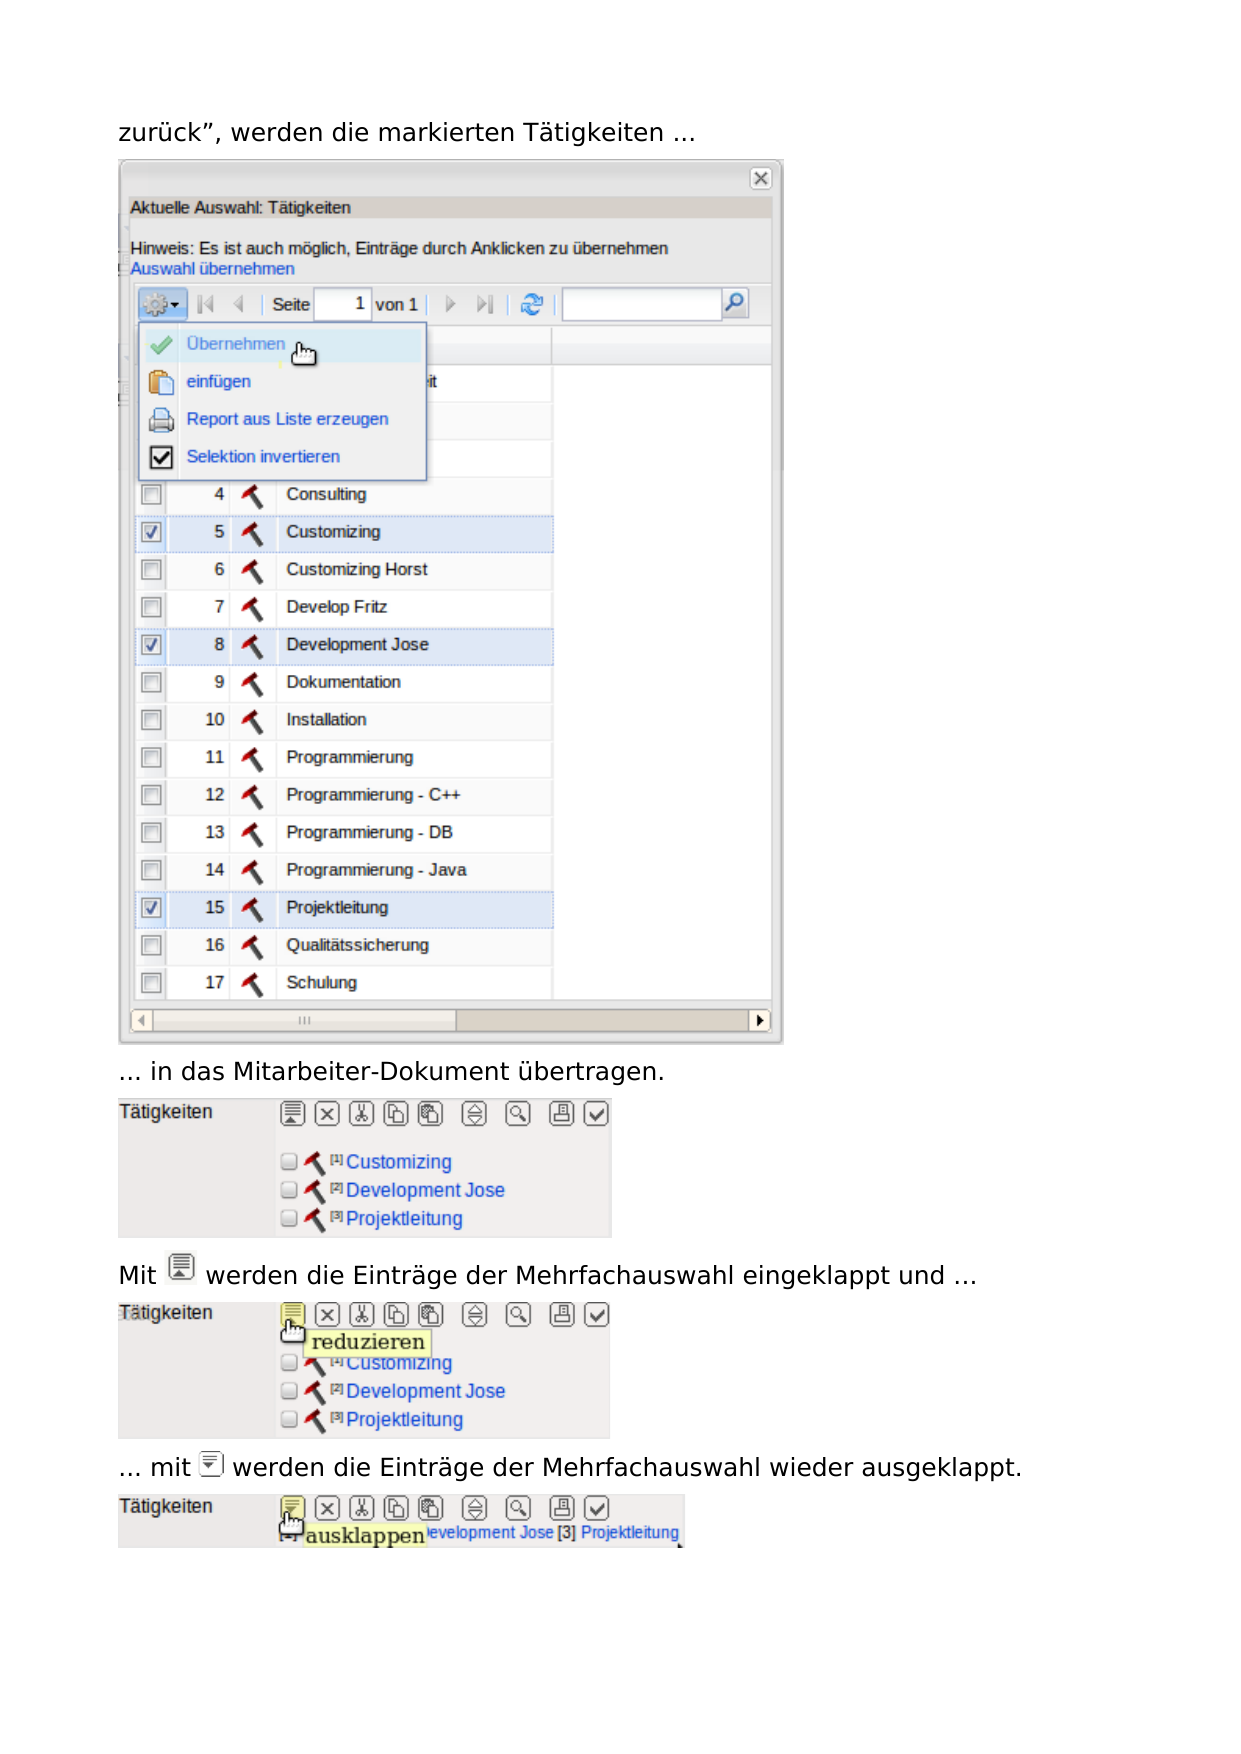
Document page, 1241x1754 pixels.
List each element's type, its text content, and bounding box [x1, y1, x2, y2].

picture [118, 159, 784, 1045]
text zurück”, werden die markierten Tätigkeiten ... [118, 118, 1122, 147]
picture [118, 1494, 686, 1548]
picture [118, 1302, 611, 1439]
text ... mit werden die Einträge der Mehrfachauswahl wieder ausgeklappt. [118, 1451, 1122, 1482]
picture [118, 1098, 612, 1238]
text Mit werden die Einträge der Mehrfachauswahl eingeklappt und ... [118, 1250, 1122, 1290]
picture [198, 1451, 224, 1477]
text ... in das Mitarbeiter-Dokument übertragen. [118, 1057, 1122, 1086]
picture [164, 1250, 198, 1285]
